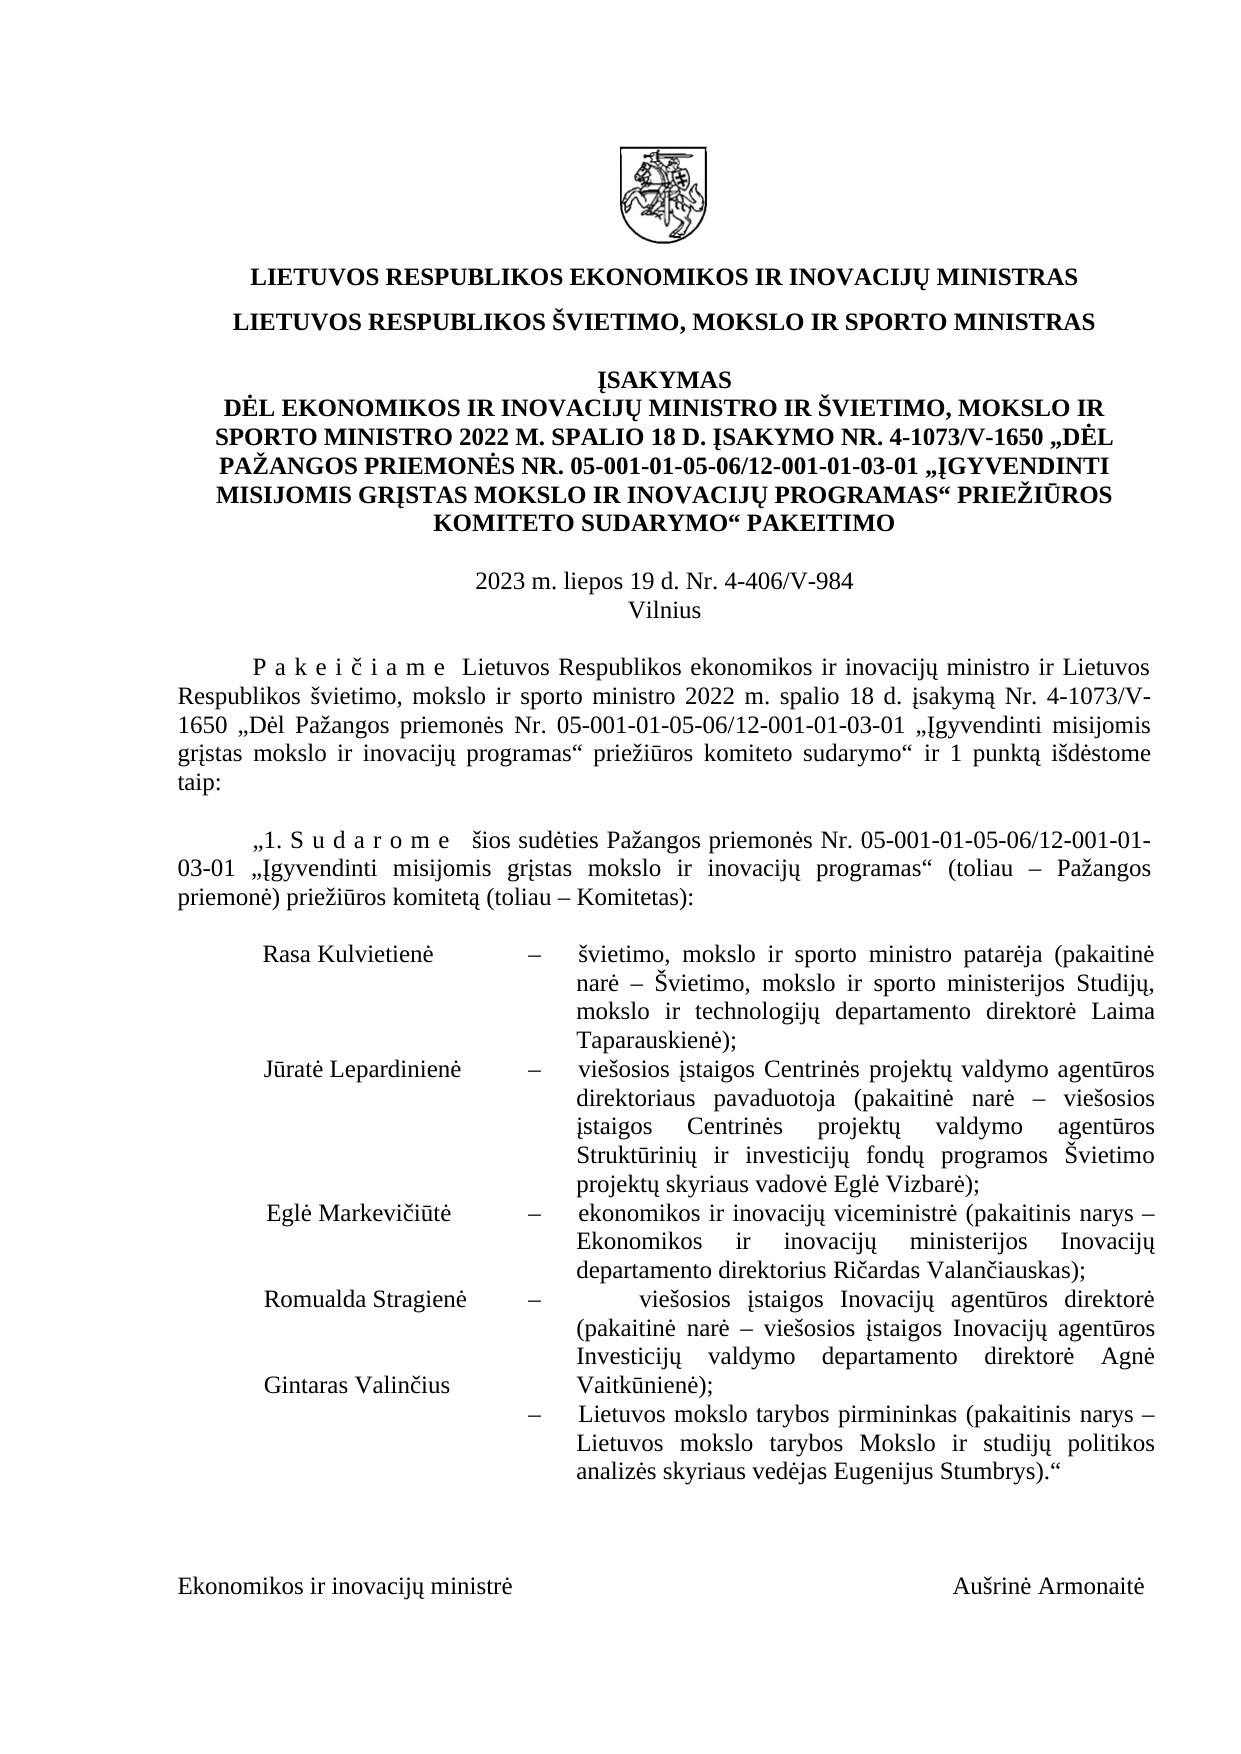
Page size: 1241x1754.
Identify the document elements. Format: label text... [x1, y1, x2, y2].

text LIETUVOS RESPUBLIKOS Ekonomikos ir inovacijų MINISTRAS [177, 262, 1152, 290]
text P a k e i č i a m e Lietuvos Respublikos ekonomikos ir inovacijų ministro ir Lietuvos Respublikos švietimo, mokslo ir sporto ministro 2022 m. spalio 18 d. įsakymą Nr. 4-1073/V-1650 „Dėl Pažangos priemonės Nr. 05-001-01-05-06/12-001-01-03-01 „Įgyvendinti misijomis grįstas mokslo ir inovacijų programas“ priežiūros komiteto sudarymo“ ir 1 punktą išdėstome taip: [177, 652, 1152, 796]
table_header – švietimo, mokslo ir sporto ministro patarėja (pakaitinė narė – Švietimo, mokslo ir sporto ministerijos Studijų, mokslo ir technologijų departamento direktorė Laima Taparauskienė); – viešosios įstaigos Centrinės projektų valdymo agentūros direktoriaus pavaduotoja (pakaitinė narė – viešosios įstaigos Centrinės projektų valdymo agentūros Struktūrinių ir investicijų fondų programos Švietimo projektų skyriaus vadovė Eglė Vizbarė); – ekonomikos ir inovacijų viceministrė (pakaitinis narys – Ekonomikos ir inovacijų ministerijos Inovacijų departamento direktorius Ričardas Valančiauskas); – viešosios įstaigos Inovacijų agentūros direktorė (pakaitinė narė – viešosios įstaigos Inovacijų agentūros Investicijų valdymo departamento direktorė Agnė Vaitkūnienė); – Lietuvos mokslo tarybos pirmininkas (pakaitinis narys – Lietuvos mokslo tarybos Mokslo ir studijų politikos analizės skyriaus vedėjas Eugenijus Stumbrys).“ [517, 939, 1167, 1514]
text Vilnius [177, 595, 1152, 623]
text Ekonomikos ir inovacijų ministrė Aušrinė Armonaitė [177, 1571, 1152, 1600]
table_header Rasa Kulvietienė Jūratė Lepardinienė Eglė Markevičiūtė Romualda Stragienė Gintaras Valinčius [177, 939, 517, 1514]
text „1. Sudarome šios sudėties Pažangos priemonės Nr. 05-001-01-05-06/12-001-01-03-01 „Įgyvendinti misijomis grįstas mokslo ir inovacijų programas“ (toliau – Pažangos priemonė) priežiūros komitetą (toliau – Komitetas): [177, 825, 1152, 911]
text DĖL EKONOMIKOS IR INOVACIJŲ MINISTRO IR ŠVIETIMO, MOKSLO IR SPORTO MINISTRO 2022 M. SPALIO 18 D. ĮSAKYMO NR. 4-1073/V-1650 „DĖL pažangos priemonės Nr. 05-001-01-05-06/12-001-01-03-01 „Įgyvendinti misijomis grįstas mokslo ir inovacijų programas“ PRIEŽIŪROS KOMITETO SUDARYMO“ Pakeitimo [177, 393, 1152, 537]
text įsakymas [177, 365, 1152, 393]
text LIETUVOS RESPUBLIKOS ŠVIETIMO, MOKSLO IR SPORTO MINISTRAS [177, 307, 1152, 336]
text 2023 m. liepos 19 d. Nr. 4-406/V-984 [177, 566, 1152, 595]
